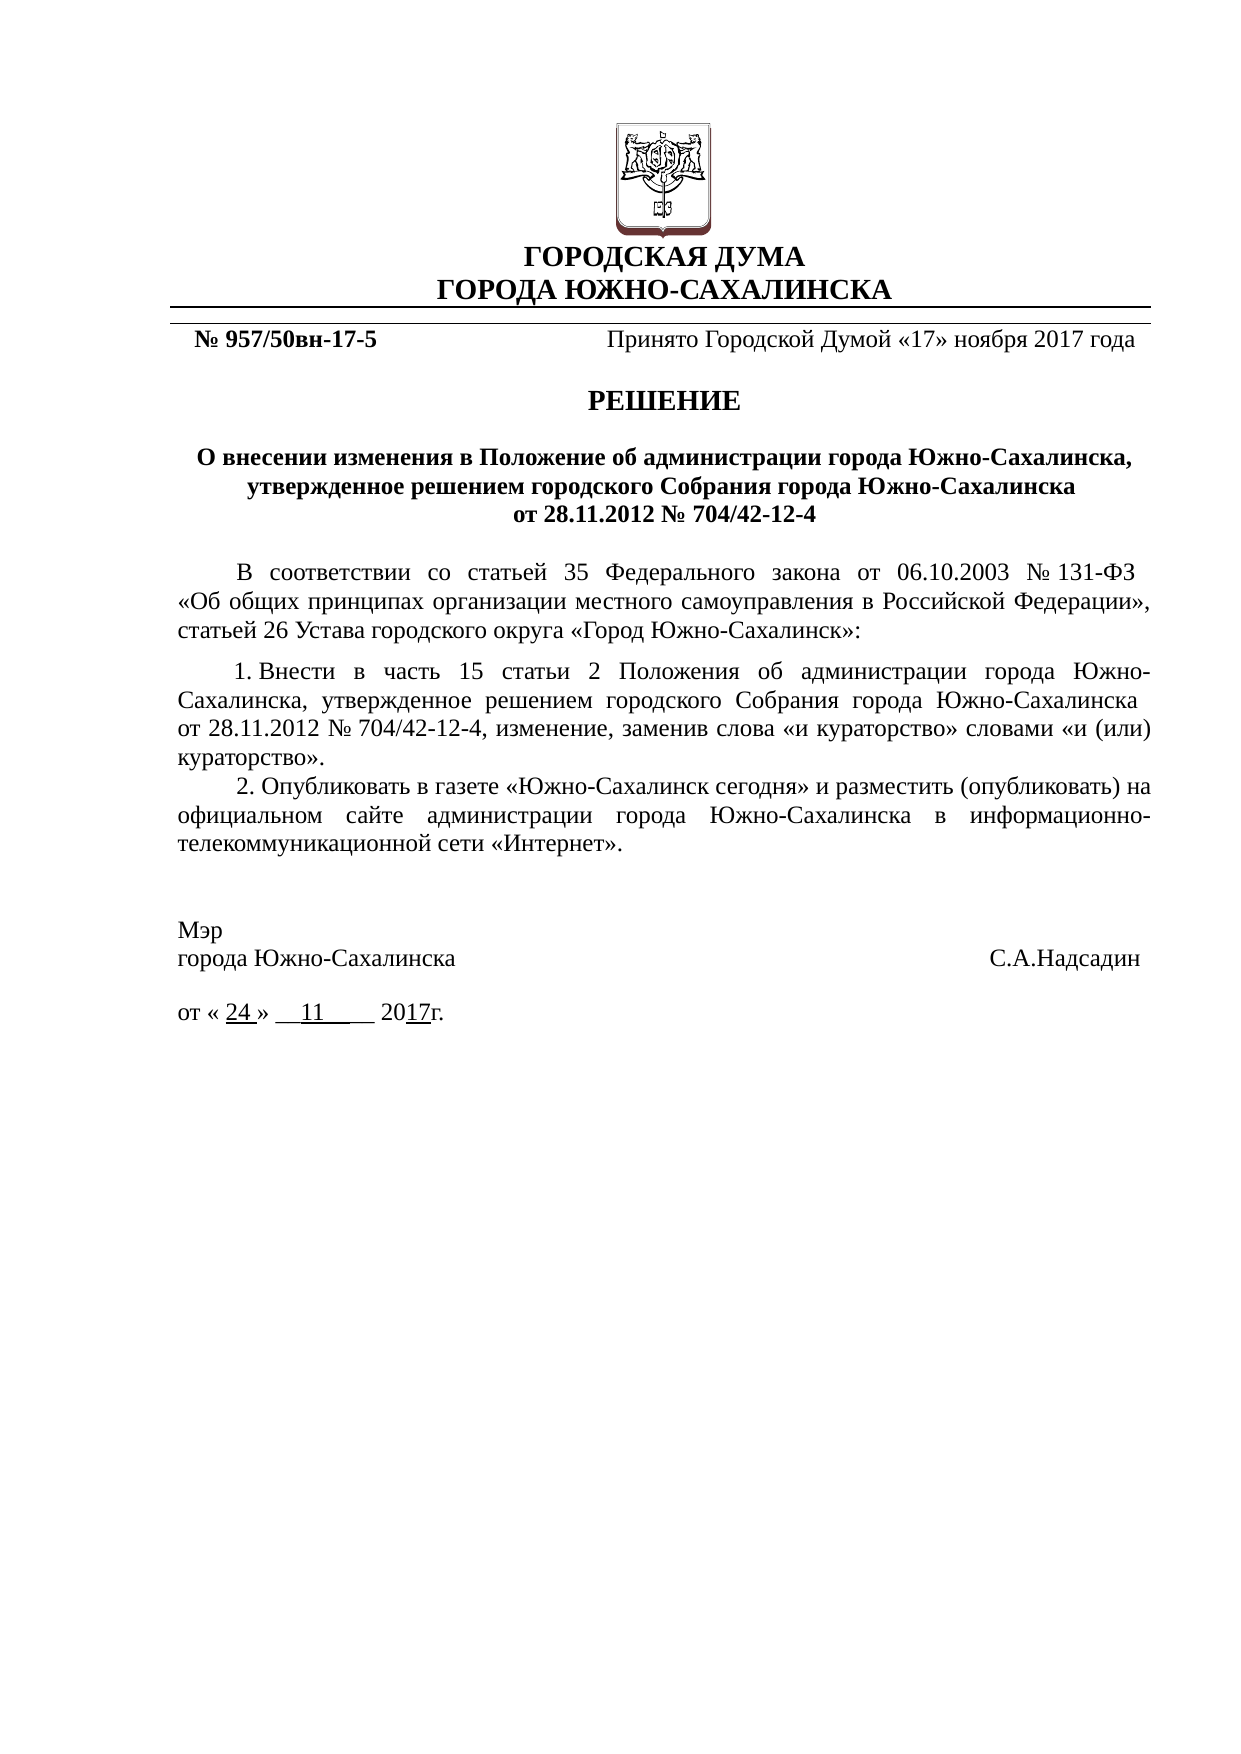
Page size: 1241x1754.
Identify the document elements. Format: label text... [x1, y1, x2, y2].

text Мэр [177, 915, 1152, 943]
text № 957/50вн-17-5 Принято Городской Думой «17» ноября 2017 года [177, 324, 1152, 353]
text от « 24 » __11____ 2017г. [177, 997, 1152, 1026]
table_header [170, 308, 1151, 323]
text городА южно-сахалинскА [177, 272, 1152, 306]
text ГОРОДСКАЯ ДУМА [177, 239, 1152, 272]
text О внесении изменения в Положение об администрации города Южно-Сахалинска, утвержденное решением городского Собрания города Южно-Сахалинска от 28.11.2012 № 704/42-12-4 [177, 442, 1152, 528]
text РЕШЕНИЕ [177, 383, 1152, 417]
text В соответствии со статьей 35 Федерального закона от 06.10.2003 № 131-ФЗ «Об общих принципах организации местного самоуправления в Российской Федерации», статьей 26 Устава городского округа «Город Южно-Сахалинск»: [177, 557, 1152, 644]
text города Южно-Сахалинска С.А.Надсадин [177, 943, 1152, 972]
text 1. Внести в часть 15 статьи 2 Положения об администрации города Южно-Сахалинска, утвержденное решением городского Собрания города Южно-Сахалинска от 28.11.2012 № 704/42-12-4, изменение, заменив слова «и кураторство» словами «и (или) кураторство». [177, 656, 1152, 771]
text 2. Опубликовать в газете «Южно-Сахалинск сегодня» и разместить (опубликовать) на официальном сайте администрации города Южно-Сахалинска в информационно-телекоммуникационной сети «Интернет». [177, 771, 1152, 857]
